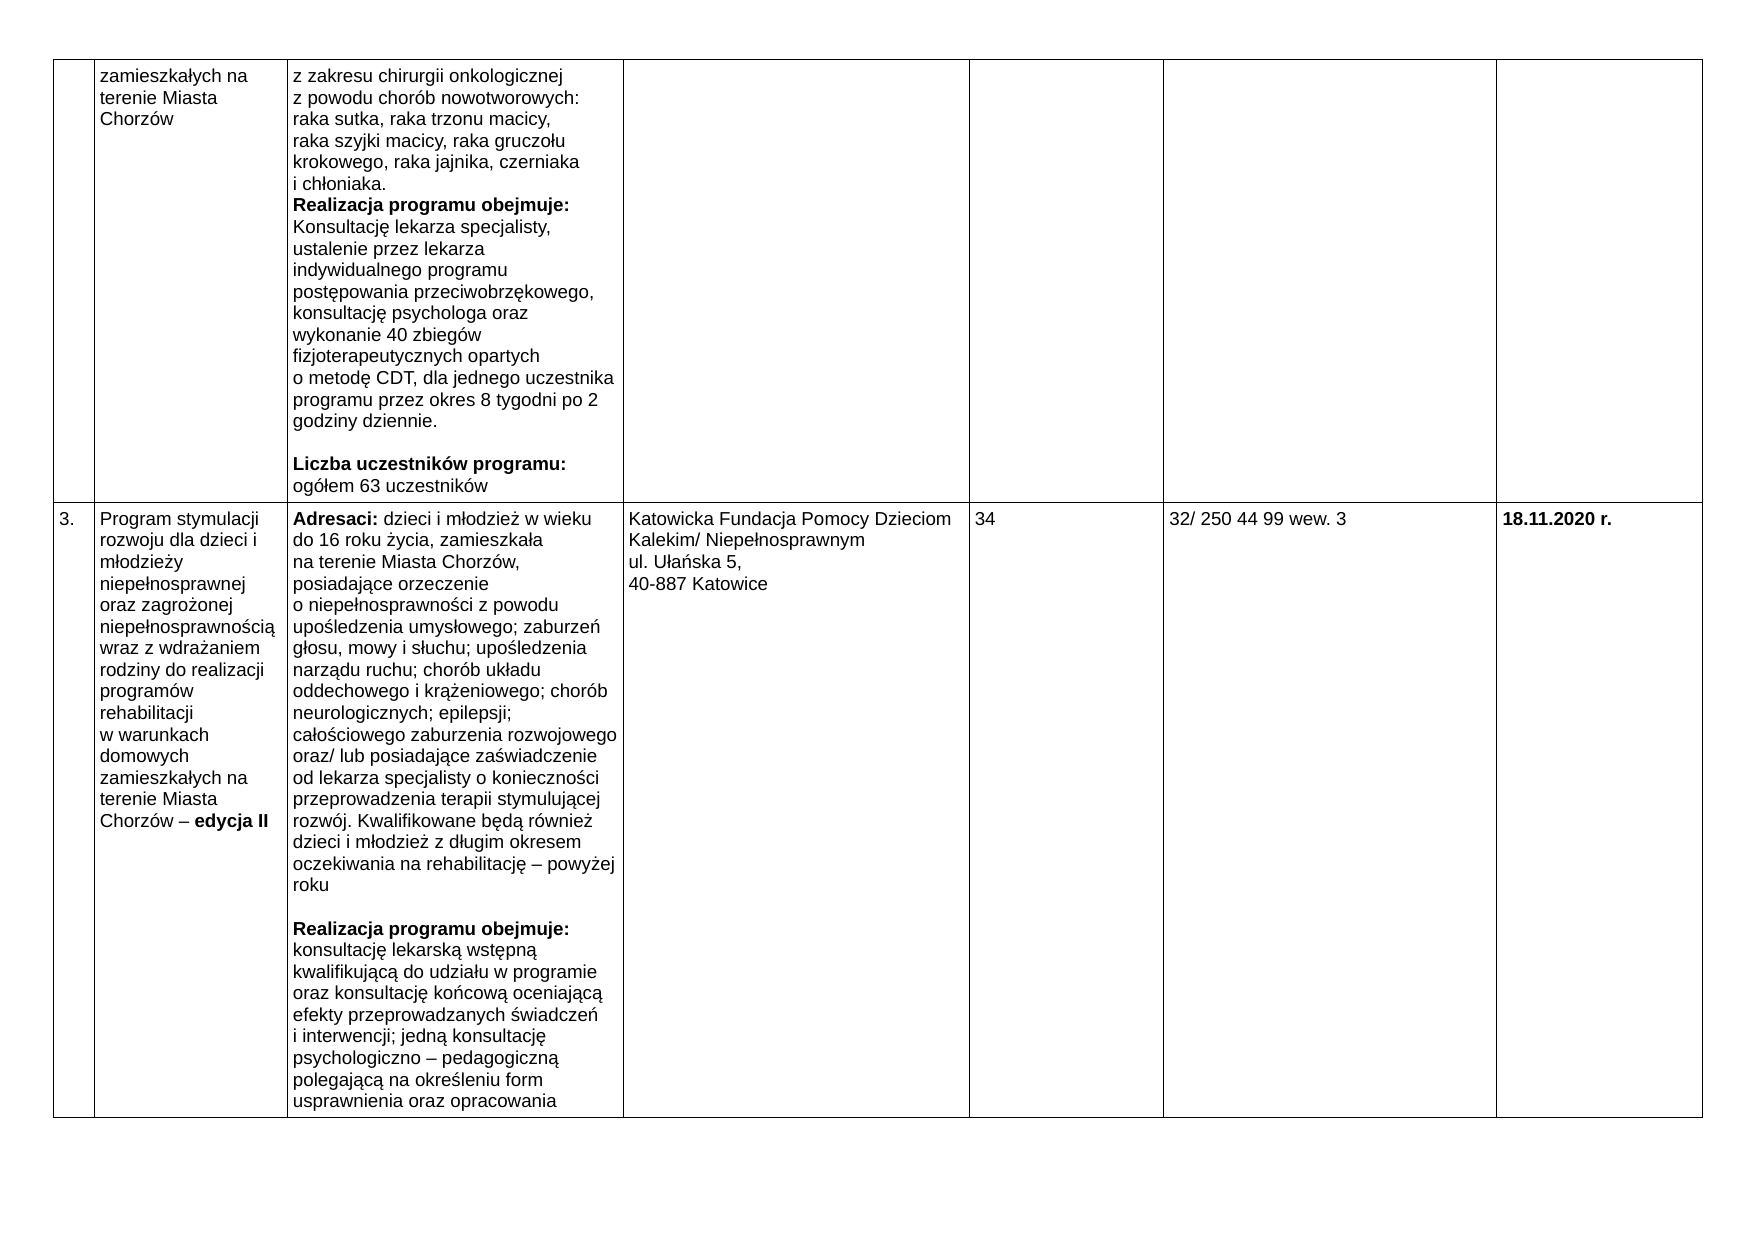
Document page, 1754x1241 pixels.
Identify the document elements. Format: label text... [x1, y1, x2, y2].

table_cell 32/ 250 44 99 wew. 3 [1164, 503, 1496, 1117]
table_cell Program stymulacji rozwoju dla dzieci i młodzieży niepełnosprawnej oraz zagrożonej niepełnosprawnością wraz z wdrażaniem rodziny do realizacji programów rehabilitacji w warunkach domowych zamieszkałych na terenie Miasta Chorzów – edycja II [95, 503, 287, 1117]
table_cell Katowicka Fundacja Pomocy Dzieciom Kalekim/ Niepełnosprawnym ul. Ułańska 5, 40-887 Katowice [624, 503, 969, 1117]
table_cell 18.11.2020 r. [1497, 503, 1702, 1117]
table_cell [624, 60, 969, 502]
table_cell 3. [54, 503, 94, 1117]
table_cell zamieszkałych na terenie Miasta Chorzów [95, 60, 287, 502]
table_cell 34 [970, 503, 1163, 1117]
table_cell Adresaci: dzieci i młodzież w wieku do 16 roku życia, zamieszkała na terenie Miasta Chorzów, posiadające orzeczenie o niepełnosprawności z powodu upośledzenia umysłowego; zaburzeń głosu, mowy i słuchu; upośledzenia narządu ruchu; chorób układu oddechowego i krążeniowego; chorób neurologicznych; epilepsji; całościowego zaburzenia rozwojowego oraz/ lub posiadające zaświadczenie od lekarza specjalisty o konieczności przeprowadzenia terapii stymulującej rozwój. Kwalifikowane będą również dzieci i młodzież z długim okresem oczekiwania na rehabilitację – powyżej roku Realizacja programu obejmuje: konsultację lekarską wstępną kwalifikującą do udziału w programie oraz konsultację końcową oceniającą efekty przeprowadzanych świadczeń i interwencji; jedną konsultację psychologiczno – pedagogiczną polegającą na określeniu form usprawnienia oraz opracowania [288, 503, 623, 1117]
table_cell [54, 60, 94, 502]
table_cell z zakresu chirurgii onkologicznej z powodu chorób nowotworowych: raka sutka, raka trzonu macicy, raka szyjki macicy, raka gruczołu krokowego, raka jajnika, czerniaka i chłoniaka. Realizacja programu obejmuje: Konsultację lekarza specjalisty, ustalenie przez lekarza indywidualnego programu postępowania przeciwobrzękowego, konsultację psychologa oraz wykonanie 40 zbiegów fizjoterapeutycznych opartych o metodę CDT, dla jednego uczestnika programu przez okres 8 tygodni po 2 godziny dziennie. Liczba uczestników programu: ogółem 63 uczestników [288, 60, 623, 502]
table_cell [1497, 60, 1702, 502]
table_cell [1164, 60, 1496, 502]
table_cell [970, 60, 1163, 502]
